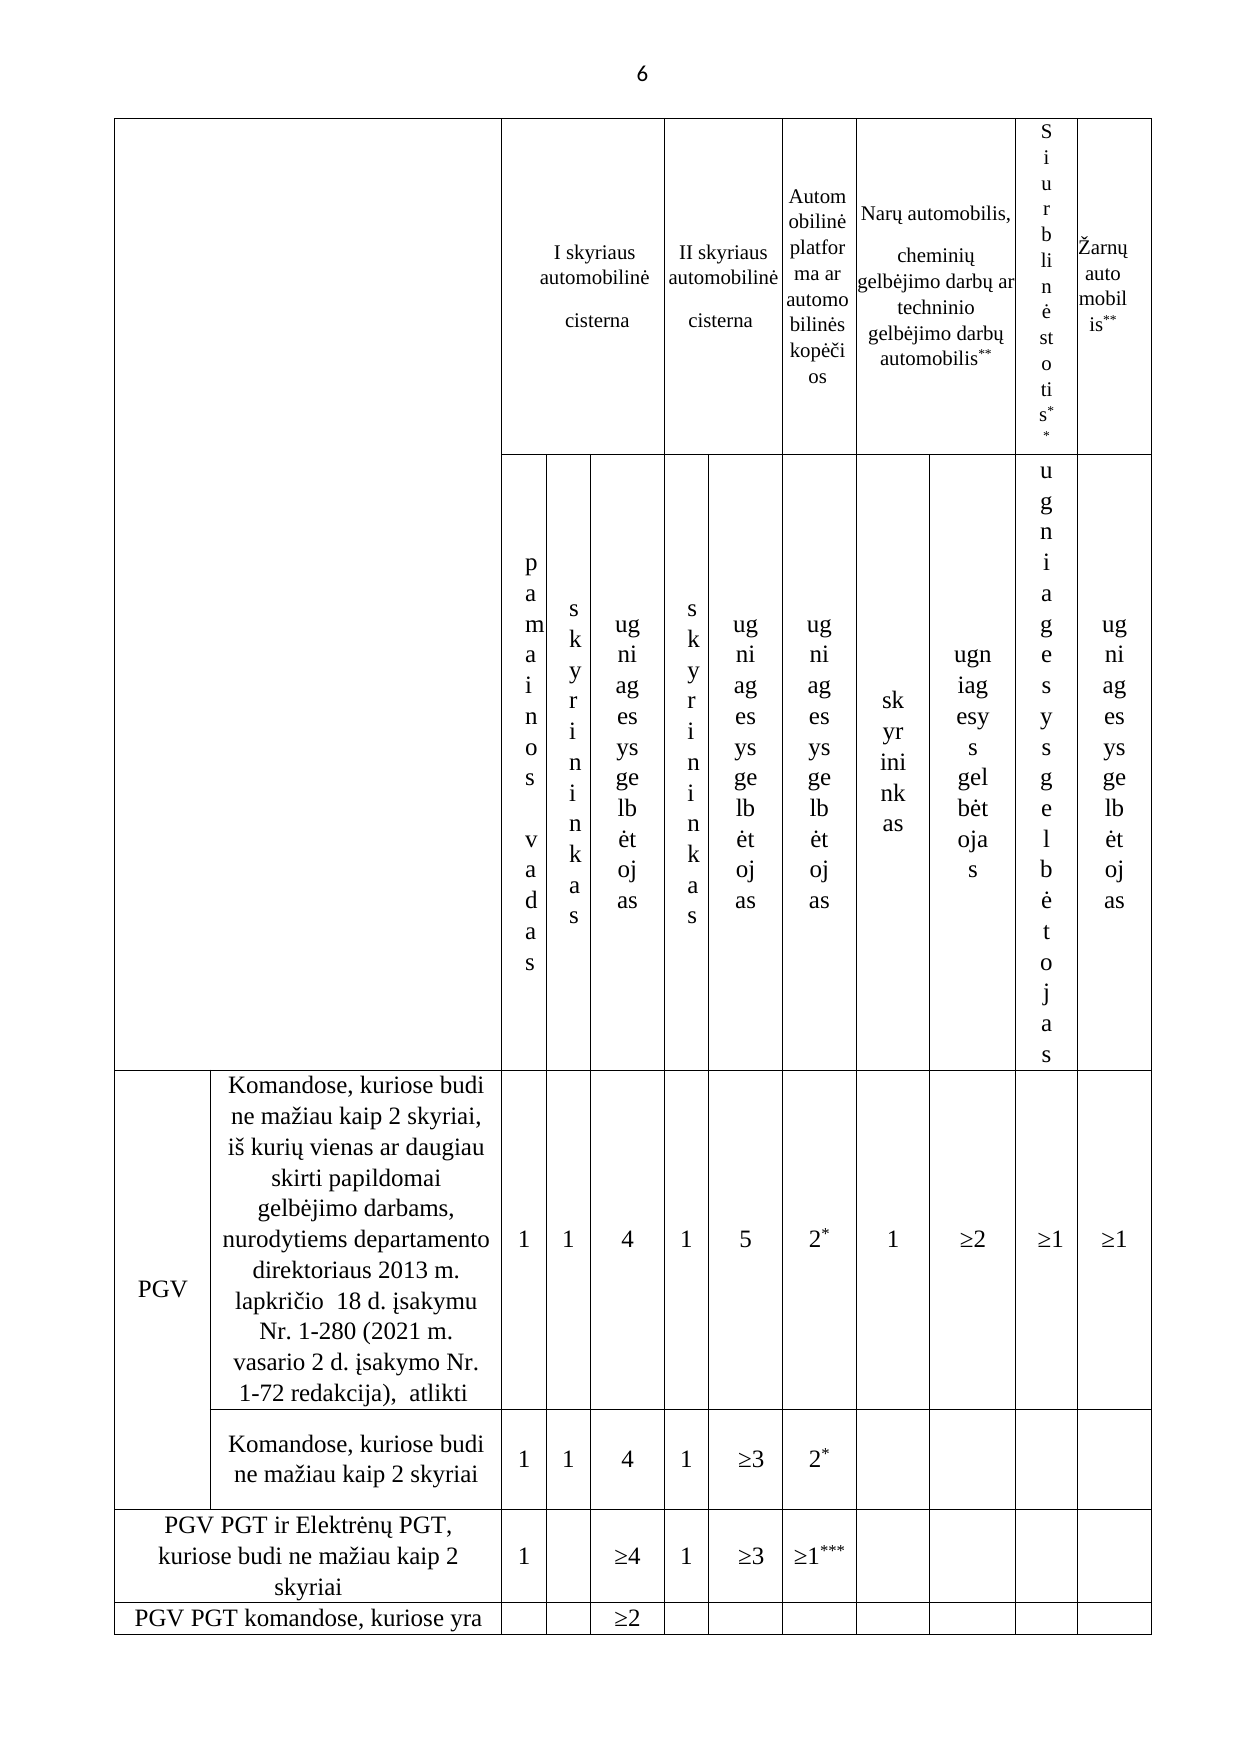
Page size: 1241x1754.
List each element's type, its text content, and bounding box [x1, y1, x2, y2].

table_cell [709, 1603, 782, 1634]
table_cell ≥2 [930, 1071, 1015, 1409]
table_cell [1078, 1410, 1151, 1509]
table_cell 2* [783, 1071, 856, 1409]
table_cell Komandose, kuriose budi ne mažiau kaip 2 skyriai [211, 1410, 501, 1509]
table_cell [1016, 1603, 1077, 1634]
table_cell 1 [502, 1510, 546, 1602]
table_cell [1016, 1410, 1077, 1509]
table_cell 1 [665, 1410, 708, 1509]
table_cell [547, 1603, 590, 1634]
table_cell [930, 1410, 1015, 1509]
table_cell PGV [115, 1071, 210, 1509]
table_header I skyriaus automobilinė cisterna [502, 119, 664, 454]
table_cell PGV PGT komandose, kuriose yra [115, 1603, 501, 1634]
table_cell [857, 1410, 929, 1509]
table_cell 1 [665, 1071, 708, 1409]
table_cell 4 [591, 1071, 664, 1409]
table_cell ugniagesys gelbėtojas [591, 455, 664, 1069]
table_cell Komandose, kuriose budi ne mažiau kaip 2 skyriai, iš kurių vienas ar daugiau skirti papildomai gelbėjimo darbams, nurodytiems departamento direktoriaus 2013 m. lapkričio 18 d. įsakymu Nr. 1-280 (2021 m. vasario 2 d. įsakymo Nr. 1-72 redakcija), atlikti [211, 1071, 501, 1409]
table_header II skyriaus automobilinė cisterna [665, 119, 782, 454]
table_cell 4 [591, 1410, 664, 1509]
table_cell [857, 1510, 929, 1602]
table_cell ugniagesys gelbėtojas [709, 455, 782, 1069]
table_cell ugniagesys gelbėtojas [930, 455, 1015, 1069]
table_cell 1 [502, 1071, 546, 1409]
table_header Narų automobilis, cheminių gelbėjimo darbų ar techninio gelbėjimo darbų automobilis** [857, 119, 1015, 454]
table_cell ≥1*** [783, 1510, 856, 1602]
table_cell 1 [665, 1510, 708, 1602]
table_cell ugniagesys gelbėtojas [1016, 455, 1077, 1069]
table_cell 1 [547, 1410, 590, 1509]
table_cell [857, 1603, 929, 1634]
table_cell ugniagesys gelbėtojas [1078, 455, 1151, 1069]
table_cell [783, 1603, 856, 1634]
table_cell 2* [783, 1410, 856, 1509]
table_cell ≥3 [709, 1510, 782, 1602]
table_cell ≥1 [1078, 1071, 1151, 1409]
table_cell [665, 1603, 708, 1634]
table_header Automobilinė platforma ar automobilinės kopėčios [783, 119, 856, 454]
table_cell [1078, 1603, 1151, 1634]
table_cell PGV PGT ir Elektrėnų PGT, kuriose budi ne mažiau kaip 2 skyriai [115, 1510, 501, 1602]
table_header Siurblinė stotis** [1016, 119, 1077, 454]
table_cell ugniagesys gelbėtojas [783, 455, 856, 1069]
table_cell skyrininkas [547, 455, 590, 1069]
table_cell pamainos vadas [502, 455, 546, 1069]
table_cell 1 [547, 1071, 590, 1409]
table_cell 1 [857, 1071, 929, 1409]
table_cell 1 [502, 1410, 546, 1509]
table_header Žarnų automobilis** [1078, 119, 1151, 454]
table_header [115, 119, 501, 1069]
table_cell ≥3 [709, 1410, 782, 1509]
table_cell [930, 1510, 1015, 1602]
table_cell ≥4 [591, 1510, 664, 1602]
table_cell ≥1 [1016, 1071, 1077, 1409]
table_cell [1016, 1510, 1077, 1602]
table_cell [547, 1510, 590, 1602]
table_cell ≥2 [591, 1603, 664, 1634]
table_cell skyrininkas [665, 455, 708, 1069]
table_cell [1078, 1510, 1151, 1602]
table_cell [502, 1603, 546, 1634]
table_cell [930, 1603, 1015, 1634]
table_cell 5 [709, 1071, 782, 1409]
table_cell skyrininkas [857, 455, 929, 1069]
